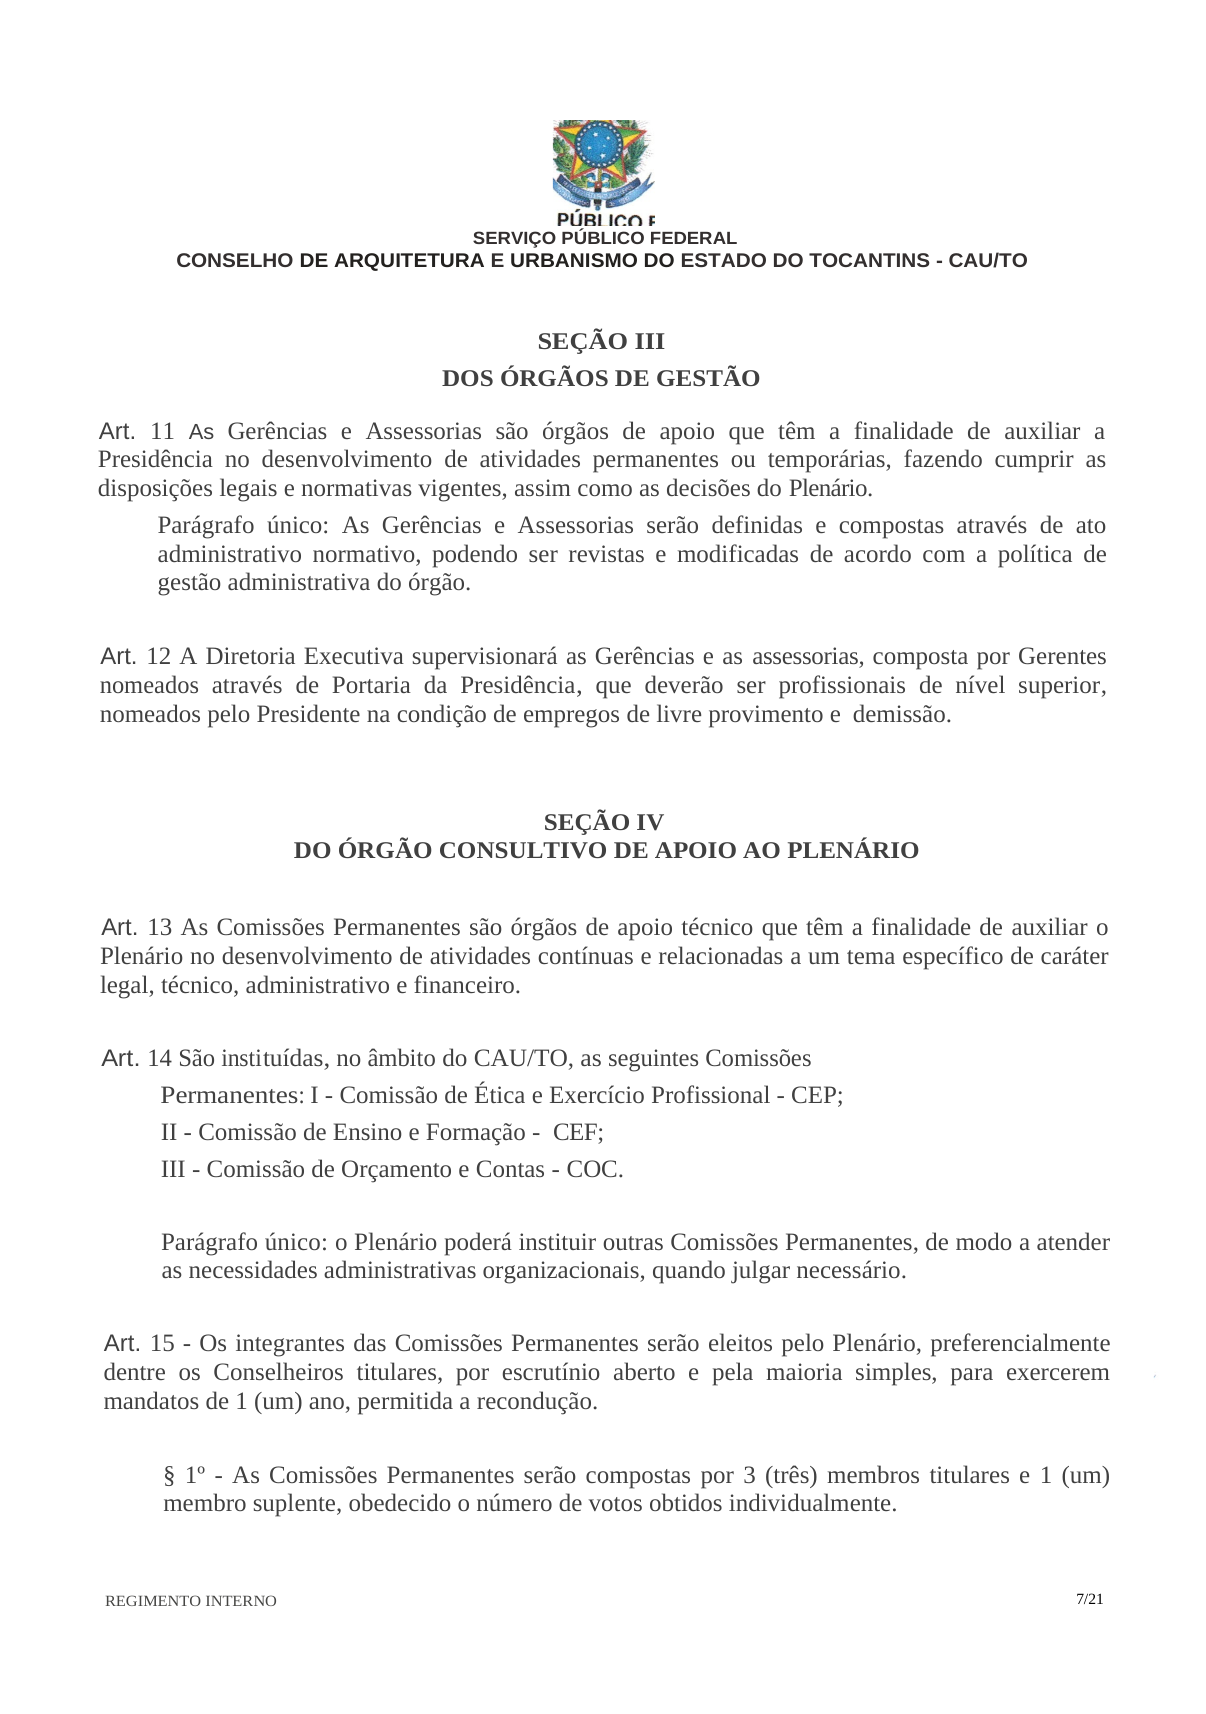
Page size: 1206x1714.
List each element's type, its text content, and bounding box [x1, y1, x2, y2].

text § 1º - As Comissões Permanentes serão compostas por 3 (três) membros titulares e 1 (um) membro suplente, obedecido o número de votos obtidos individualmente. [163, 1461, 1111, 1517]
text Art. 12 A Diretoria Executiva supervisionará as Gerências e as assessorias, composta por Gerentes nomeados através de Portaria da Presidência, que deverão ser profissionais de nível superior, nomeados pelo Presidente na condição de empregos de livre provimento e demissão. [99, 641, 1107, 727]
text SEÇÃO IV [143, 808, 1065, 836]
text II - Comissão de Ensino e Formação - CEF; III - Comissão de Orçamento e Contas - COC. [161, 1117, 629, 1183]
text SEÇÃO III [143, 327, 1060, 355]
text DO ÓRGÃO CONSULTIVO DE APOIO AO PLENÁRIO [294, 837, 1197, 864]
text Art. 13 As Comissões Permanentes são órgãos de apoio técnico que têm a finalidade de auxiliar o Plenário no desenvolvimento de atividades contínuas e relacionadas a um tema específico de caráter legal, técnico, administrativo e financeiro. [100, 912, 1109, 998]
text Parágrafo único: o Plenário poderá instituir outras Comissões Permanentes, de modo a atender as necessidades administrativas organizacionais, quando julgar necessário. [161, 1228, 1111, 1283]
text Art. 11 As Gerências e Assessorias são órgãos de apoio que têm a finalidade de auxiliar a Presidência no desenvolvimento de atividades permanentes ou temporárias, fazendo cumprir as disposições legais e normativas vigentes, assim como as decisões do Plenário. [98, 416, 1107, 502]
text Art. 14 São instituídas, no âmbito do CAU/TO, as seguintes Comissões Permanentes: I - Comissão de Ética e Exercício Profissional - CEP; [101, 1043, 958, 1109]
text DOS ÓRGÃOS DE GESTÃO [442, 364, 1197, 392]
text Parágrafo único: As Gerências e Assessorias serão definidas e compostas através de ato administrativo normativo, podendo ser revistas e modificadas de acordo com a política de gestão administrativa do órgão. [157, 511, 1107, 596]
text Art. 15 - Os integrantes das Comissões Permanentes serão eleitos pelo Plenário, preferencialmente dentre os Conselheiros titulares, por escrutínio aberto e pela maioria simples, para exercerem mandatos de 1 (um) ano, permitida a recondução. [103, 1328, 1112, 1414]
